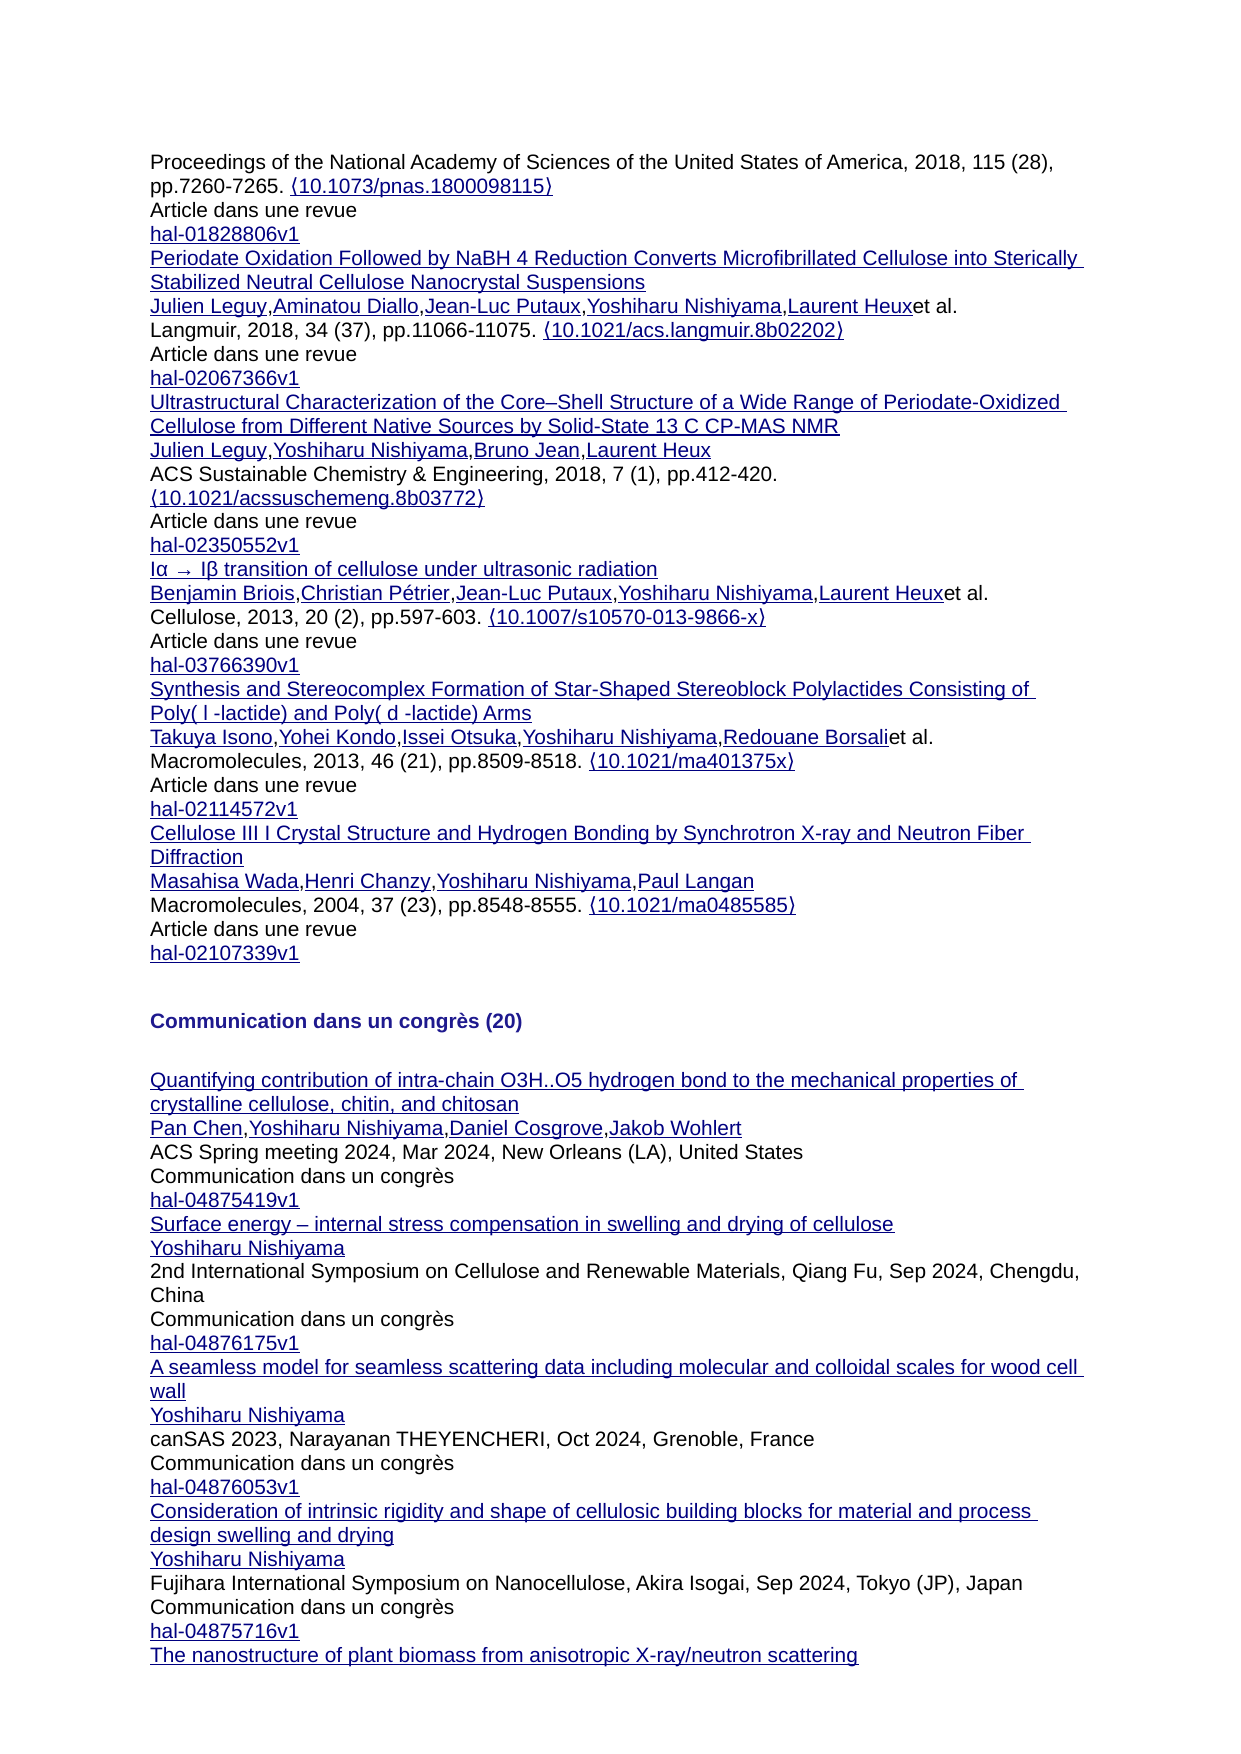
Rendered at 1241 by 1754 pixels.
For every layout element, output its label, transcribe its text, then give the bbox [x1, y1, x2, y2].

table_cell A seamless model for seamless scattering data including molecular and colloidal scales for wood cell wall Yoshiharu Nishiyama canSAS 2023, Narayanan THEYENCHERI, Oct 2024, Grenoble, France Communication dans un congrès hal-04876053v1 [150, 1355, 1090, 1499]
subtitle Communication dans un congrès (20) [150, 1009, 1090, 1033]
table_header Quantifying contribution of intra-chain O3H..O5 hydrogen bond to the mechanical properties of crystalline cellulose, chitin, and chitosan Pan Chen,Yoshiharu Nishiyama,Daniel Cosgrove,Jakob Wohlert ACS Spring meeting 2024, Mar 2024, New Orleans (LA), United States Communication dans un congrès hal-04875419v1 [150, 1068, 1090, 1211]
table_cell Iα → Iβ transition of cellulose under ultrasonic radiation Benjamin Briois,Christian Pétrier,Jean-Luc Putaux,Yoshiharu Nishiyama,Laurent Heuxet al. Cellulose, 2013, 20 (2), pp.597-603. ⟨10.1007/s10570-013-9866-x⟩ Article dans une revue hal-03766390v1 [150, 557, 1090, 677]
table_cell Consideration of intrinsic rigidity and shape of cellulosic building blocks for material and process design swelling and drying Yoshiharu Nishiyama Fujihara International Symposium on Nanocellulose, Akira Isogai, Sep 2024, Tokyo (JP), Japan Communication dans un congrès hal-04875716v1 [150, 1499, 1090, 1643]
table_cell Ultrastructural Characterization of the Core–Shell Structure of a Wide Range of Periodate-Oxidized Cellulose from Different Native Sources by Solid-State 13 C CP-MAS NMR Julien Leguy,Yoshiharu Nishiyama,Bruno Jean,Laurent Heux ACS Sustainable Chemistry & Engineering, 2018, 7 (1), pp.412-420. ⟨10.1021/acssuschemeng.8b03772⟩ Article dans une revue hal-02350552v1 [150, 390, 1090, 557]
table_cell The nanostructure of plant biomass from anisotropic X-ray/neutron scattering [150, 1643, 1090, 1667]
table_cell Periodate Oxidation Followed by NaBH 4 Reduction Converts Microfibrillated Cellulose into Sterically Stabilized Neutral Cellulose Nanocrystal Suspensions Julien Leguy,Aminatou Diallo,Jean-Luc Putaux,Yoshiharu Nishiyama,Laurent Heuxet al. Langmuir, 2018, 34 (37), pp.11066-11075. ⟨10.1021/acs.langmuir.8b02202⟩ Article dans une revue hal-02067366v1 [150, 246, 1090, 389]
table_cell Surface energy – internal stress compensation in swelling and drying of cellulose Yoshiharu Nishiyama 2nd International Symposium on Cellulose and Renewable Materials, Qiang Fu, Sep 2024, Chengdu, China Communication dans un congrès hal-04876175v1 [150, 1211, 1090, 1355]
table_cell Cellulose III I Crystal Structure and Hydrogen Bonding by Synchrotron X-ray and Neutron Fiber Diffraction Masahisa Wada,Henri Chanzy,Yoshiharu Nishiyama,Paul Langan Macromolecules, 2004, 37 (23), pp.8548-8555. ⟨10.1021/ma0485585⟩ Article dans une revue hal-02107339v1 [150, 821, 1090, 964]
table_cell Synthesis and Stereocomplex Formation of Star-Shaped Stereoblock Polylactides Consisting of Poly( l -lactide) and Poly( d -lactide) Arms Takuya Isono,Yohei Kondo,Issei Otsuka,Yoshiharu Nishiyama,Redouane Borsaliet al. Macromolecules, 2013, 46 (21), pp.8509-8518. ⟨10.1021/ma401375x⟩ Article dans une revue hal-02114572v1 [150, 677, 1090, 821]
table_cell Proceedings of the National Academy of Sciences of the United States of America, 2018, 115 (28), pp.7260-7265. ⟨10.1073/pnas.1800098115⟩ Article dans une revue hal-01828806v1 [150, 150, 1090, 246]
